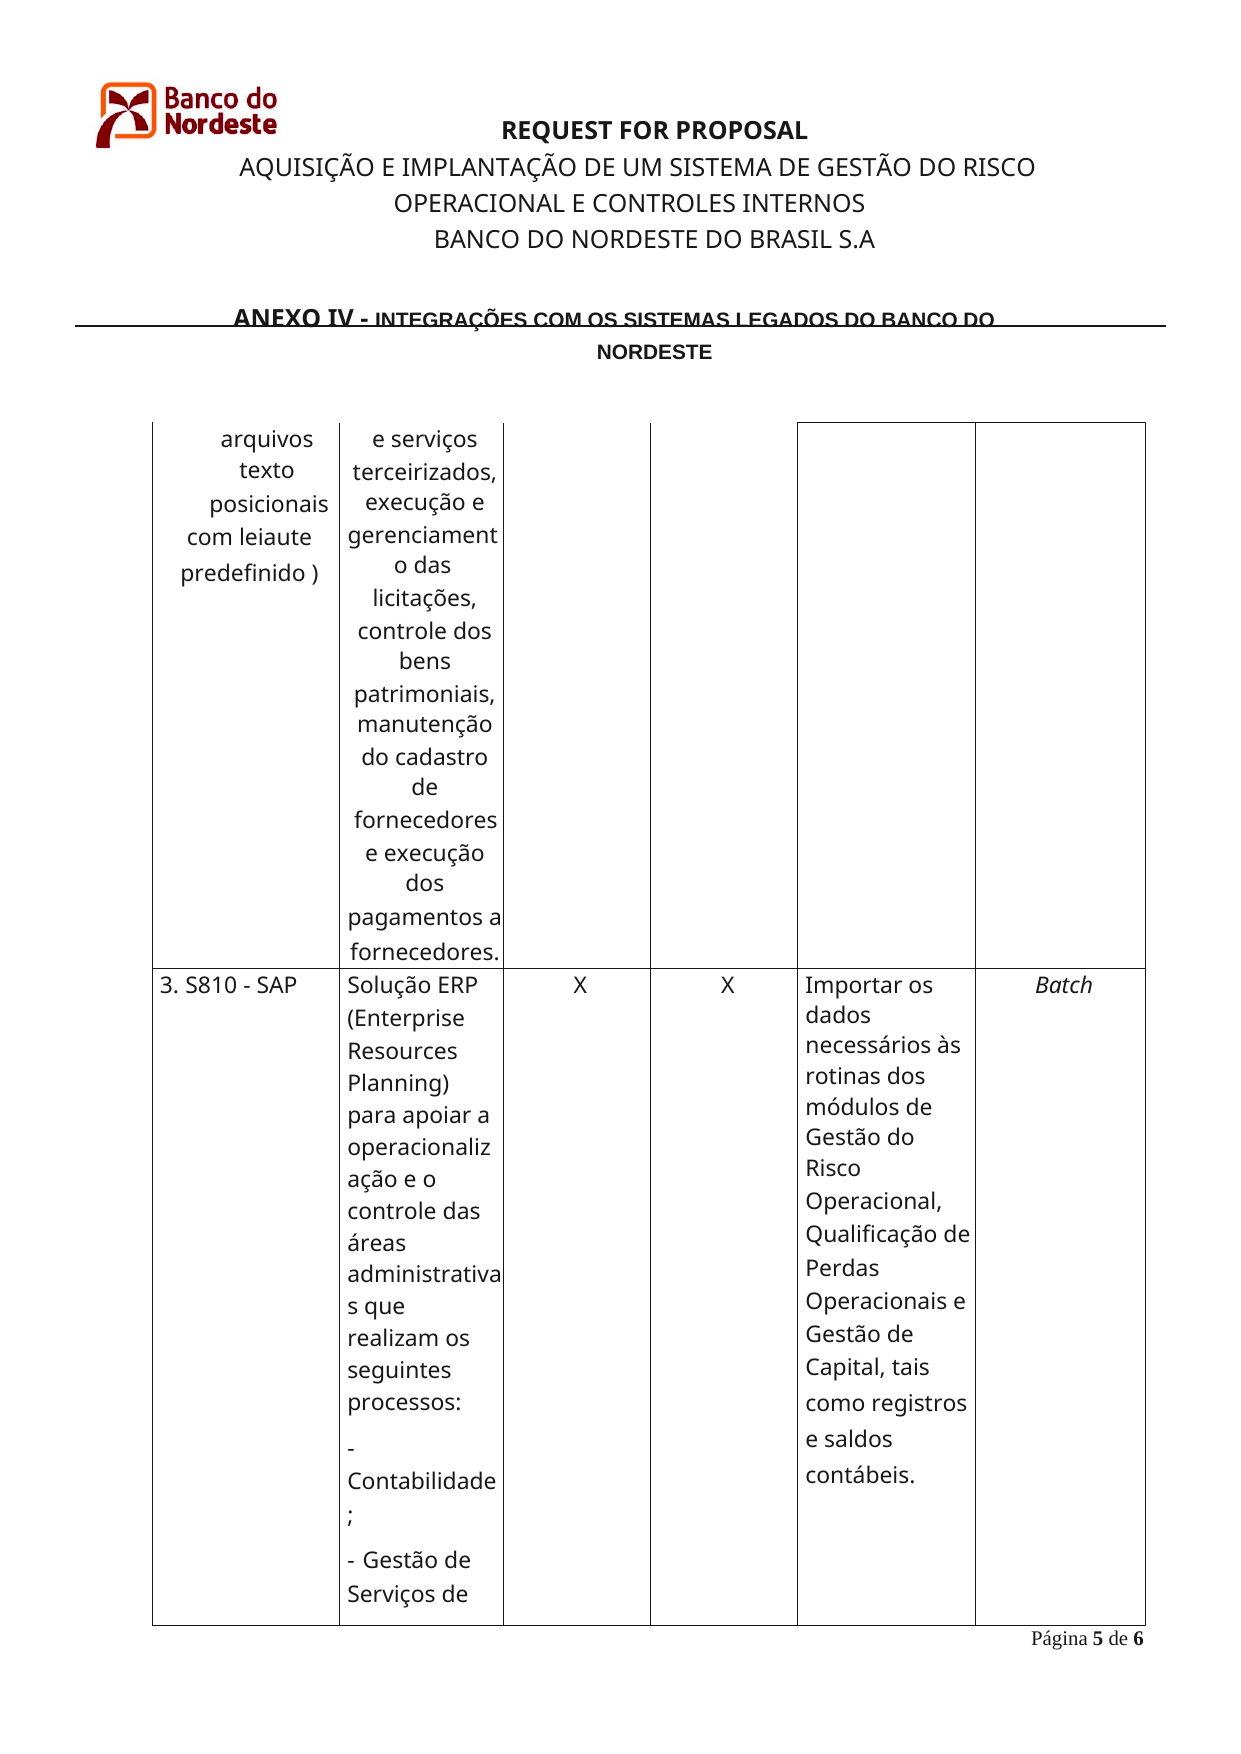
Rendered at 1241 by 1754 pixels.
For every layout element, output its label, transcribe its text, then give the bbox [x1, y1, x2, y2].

table_cell 3. S810 - SAP [153, 969, 339, 1625]
picture [88, 74, 282, 154]
table_cell X [651, 969, 797, 1625]
table_header [976, 423, 1145, 968]
table_header [650, 422, 797, 968]
table_cell Batch [976, 969, 1145, 1625]
table_header [503, 422, 650, 968]
table_header arquivos texto posicionais com leiaute predefinido ) [153, 422, 340, 968]
table_cell X [504, 969, 650, 1625]
table_cell Importar os dados necessários às rotinas dos módulos de Gestão do Risco Operacional, Qualificação de Perdas Operacionais e Gestão de Capital, tais como registros e saldos contábeis. [798, 969, 975, 1625]
table_header e serviços terceirizados, execução e gerenciament o das licitações, controle dos bens patrimoniais, manutenção do cadastro de fornecedores e execução dos pagamentos a fornecedores. [340, 422, 503, 968]
table_header [798, 423, 975, 968]
table_cell Solução ERP (Enterprise Resources Planning) para apoiar a operacionaliz ação e o controle das áreas administrativa s que realizam os seguintes processos: Contabilidade ; Gestão de Serviços de [340, 969, 503, 1625]
